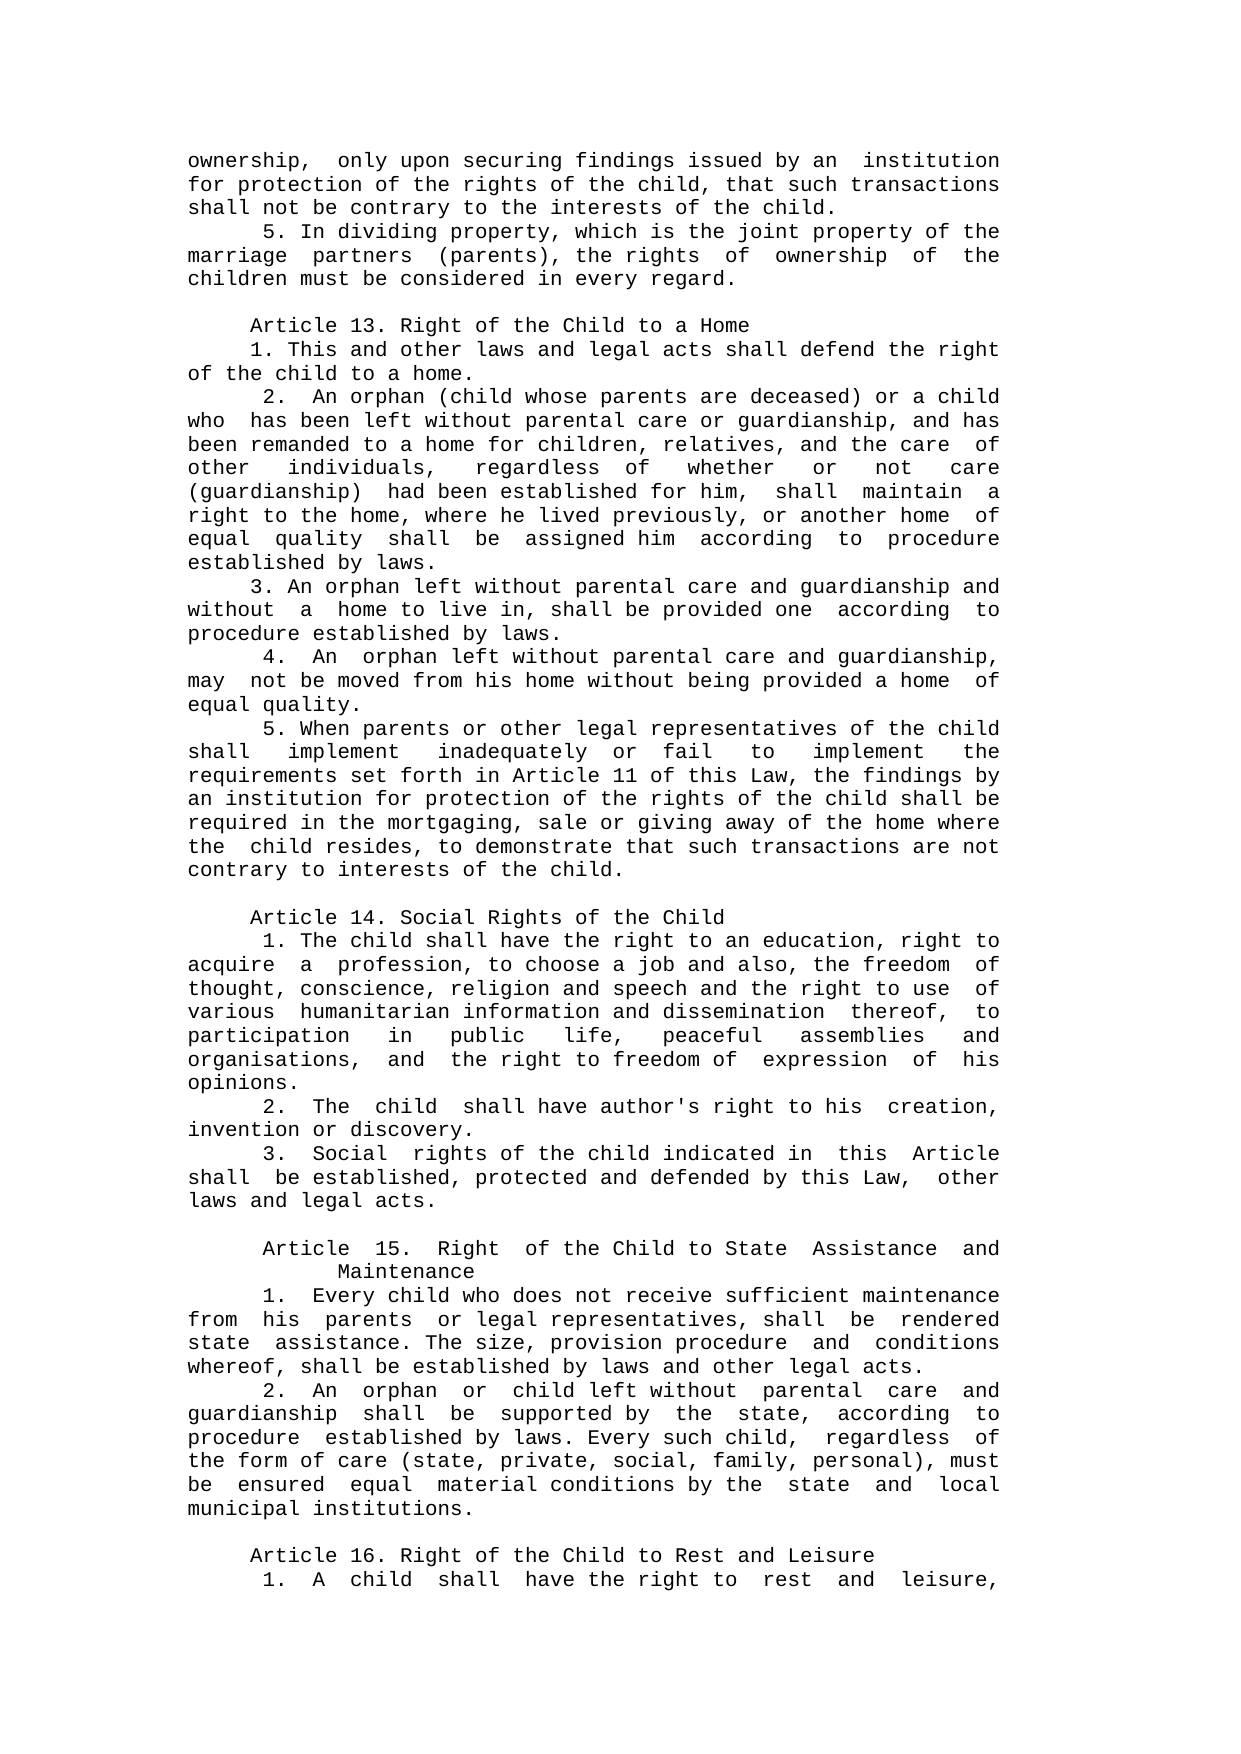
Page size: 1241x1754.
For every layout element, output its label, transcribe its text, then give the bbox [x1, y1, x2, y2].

text shall implement inadequately or fail to implement the [187, 741, 1053, 765]
text 5. When parents or other legal representatives of the child [187, 717, 1053, 741]
text Article 13. Right of the Child to a Home [187, 316, 1053, 339]
text right to the home, where he lived previously, or another home of [187, 505, 1053, 528]
text 3. Social rights of the child indicated in this Article [187, 1143, 1053, 1167]
text municipal institutions. [187, 1498, 1053, 1521]
text organisations, and the right to freedom of expression of his [187, 1048, 1053, 1072]
text be ensured equal material conditions by the state and local [187, 1474, 1053, 1498]
text children must be considered in every regard. [187, 268, 1053, 292]
text 2. The child shall have author's right to his creation, [187, 1096, 1053, 1119]
text Article 16. Right of the Child to Rest and Leisure [187, 1545, 1053, 1569]
text for protection of the rights of the child, that such transactions [187, 174, 1053, 197]
text who has been left without parental care or guardianship, and has [187, 410, 1053, 434]
text equal quality. [187, 694, 1053, 717]
text without a home to live in, shall be provided one according to [187, 599, 1053, 623]
text procedure established by laws. [187, 623, 1053, 647]
text marriage partners (parents), the rights of ownership of the [187, 244, 1053, 268]
text the child resides, to demonstrate that such transactions are not [187, 836, 1053, 859]
text been remanded to a home for children, relatives, and the care of [187, 434, 1053, 457]
text acquire a profession, to choose a job and also, the freedom of [187, 954, 1053, 978]
text thought, conscience, religion and speech and the right to use of [187, 978, 1053, 1001]
text may not be moved from his home without being provided a home of [187, 670, 1053, 694]
text Article 15. Right of the Child to State Assistance and [187, 1238, 1053, 1261]
text (guardianship) had been established for him, shall maintain a [187, 481, 1053, 505]
text 1. The child shall have the right to an education, right to [187, 930, 1053, 954]
text shall not be contrary to the interests of the child. [187, 197, 1053, 221]
text Maintenance [187, 1261, 1053, 1285]
text Article 14. Social Rights of the Child [187, 907, 1053, 930]
text 1. This and other laws and legal acts shall defend the right [187, 339, 1053, 363]
text 3. An orphan left without parental care and guardianship and [187, 576, 1053, 599]
text of the child to a home. [187, 363, 1053, 386]
text requirements set forth in Article 11 of this Law, the findings by [187, 765, 1053, 788]
text required in the mortgaging, sale or giving away of the home where [187, 812, 1053, 836]
text state assistance. The size, provision procedure and conditions [187, 1332, 1053, 1356]
text guardianship shall be supported by the state, according to [187, 1403, 1053, 1427]
text equal quality shall be assigned him according to procedure [187, 528, 1053, 552]
text from his parents or legal representatives, shall be rendered [187, 1309, 1053, 1332]
text an institution for protection of the rights of the child shall be [187, 788, 1053, 812]
text contrary to interests of the child. [187, 859, 1053, 883]
text laws and legal acts. [187, 1190, 1053, 1214]
text shall be established, protected and defended by this Law, other [187, 1167, 1053, 1190]
text ownership, only upon securing findings issued by an institution [187, 150, 1053, 174]
text other individuals, regardless of whether or not care [187, 457, 1053, 481]
text invention or discovery. [187, 1119, 1053, 1143]
text various humanitarian information and dissemination thereof, to [187, 1001, 1053, 1025]
text procedure established by laws. Every such child, regardless of [187, 1427, 1053, 1451]
text 1. Every child who does not receive sufficient maintenance [187, 1285, 1053, 1309]
text 1. A child shall have the right to rest and leisure, [187, 1569, 1053, 1592]
text 4. An orphan left without parental care and guardianship, [187, 647, 1053, 670]
text participation in public life, peaceful assemblies and [187, 1025, 1053, 1048]
text established by laws. [187, 552, 1053, 576]
text 2. An orphan or child left without parental care and [187, 1379, 1053, 1403]
text opinions. [187, 1072, 1053, 1096]
text 2. An orphan (child whose parents are deceased) or a child [187, 386, 1053, 410]
text whereof, shall be established by laws and other legal acts. [187, 1356, 1053, 1379]
text 5. In dividing property, which is the joint property of the [187, 221, 1053, 244]
text the form of care (state, private, social, family, personal), must [187, 1451, 1053, 1474]
